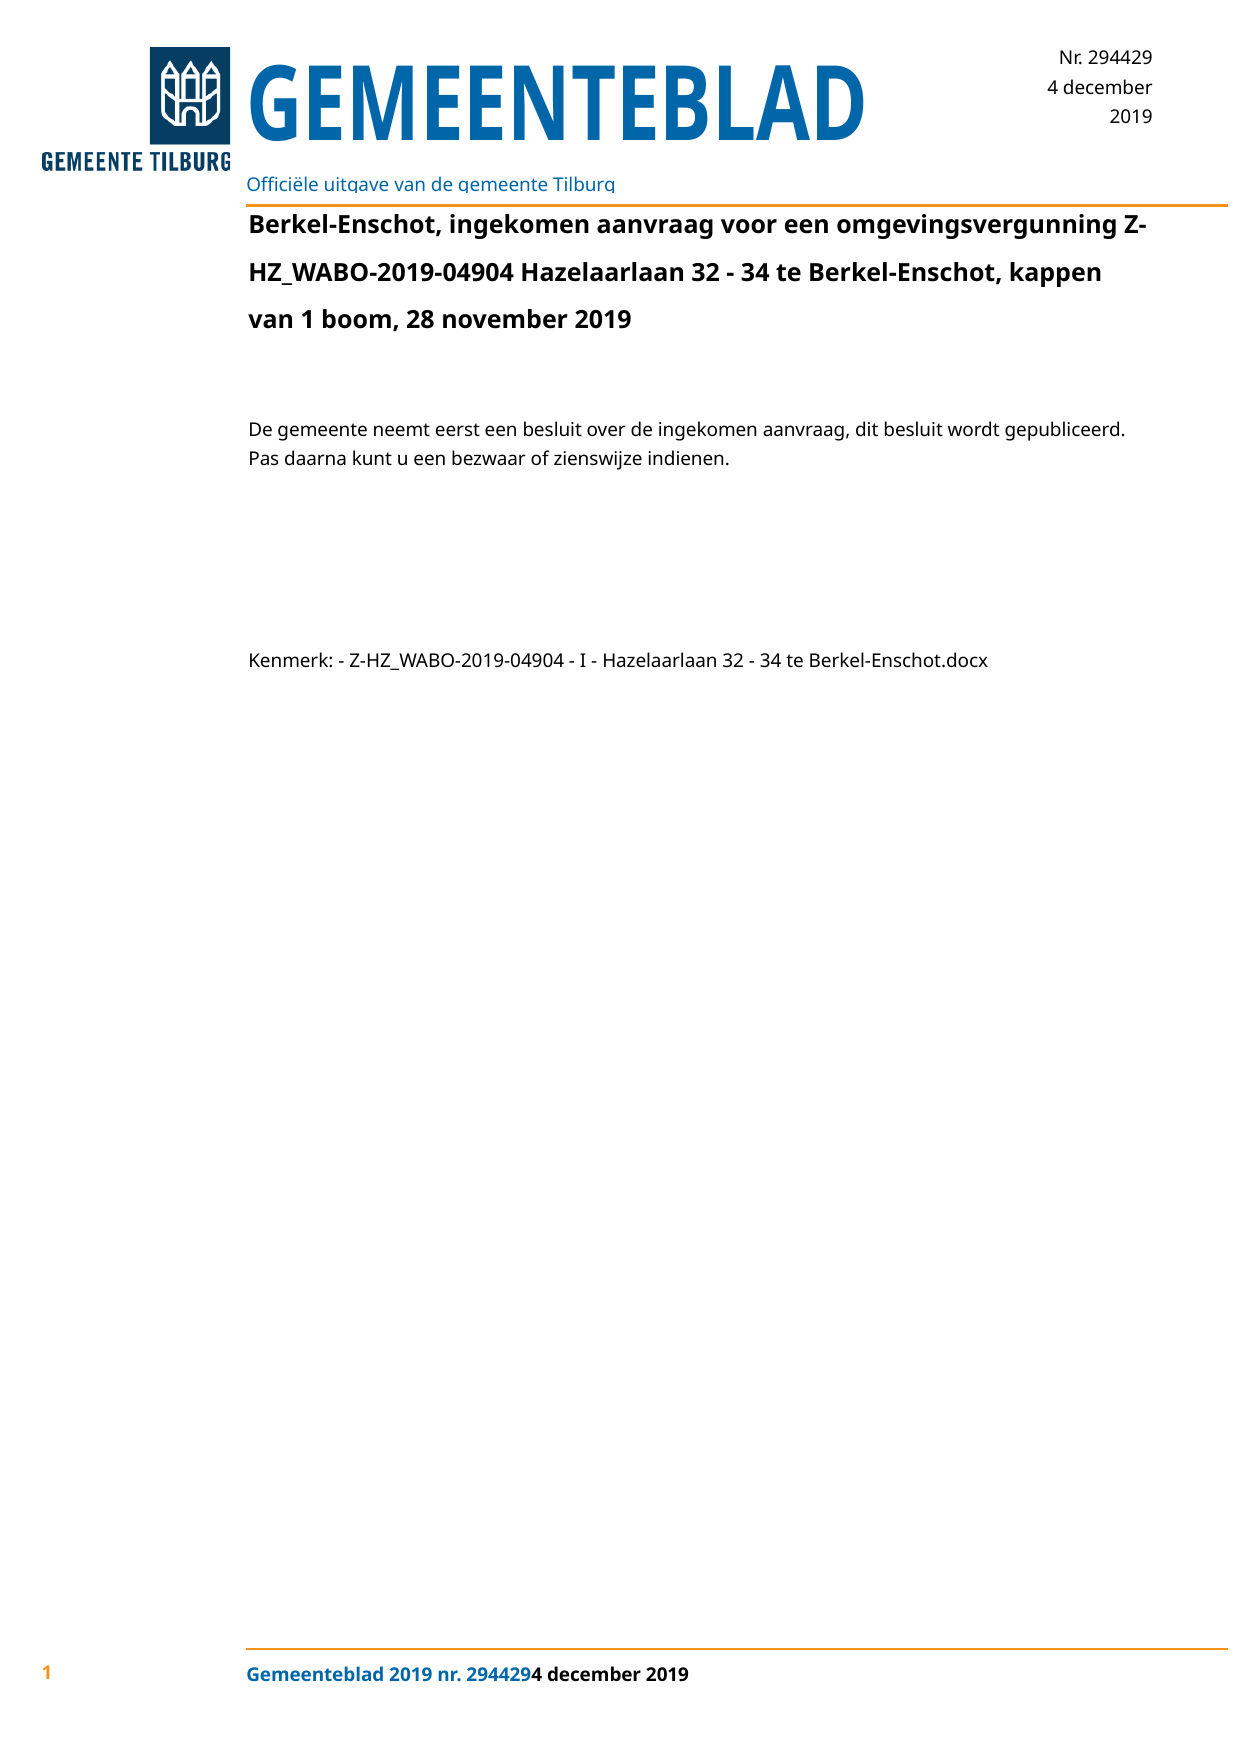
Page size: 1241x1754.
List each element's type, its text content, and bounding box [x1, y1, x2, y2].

text De gemeente neemt eerst een besluit over de ingekomen aanvraag, dit besluit wordt gepubliceerd. Pas daarna kunt u een bezwaar of zienswijze indienen. [248, 416, 1152, 471]
text Berkel-Enschot, ingekomen aanvraag voor een omgevingsvergunning Z-HZ_WABO-2019-04904 Hazelaarlaan 32 - 34 te Berkel-Enschot, kappen van 1 boom, 28 november 2019 [248, 207, 1152, 336]
text Kenmerk: - Z-HZ_WABO-2019-04904 - I - Hazelaarlaan 32 - 34 te Berkel-Enschot.docx [248, 647, 1152, 673]
picture [41, 47, 231, 172]
